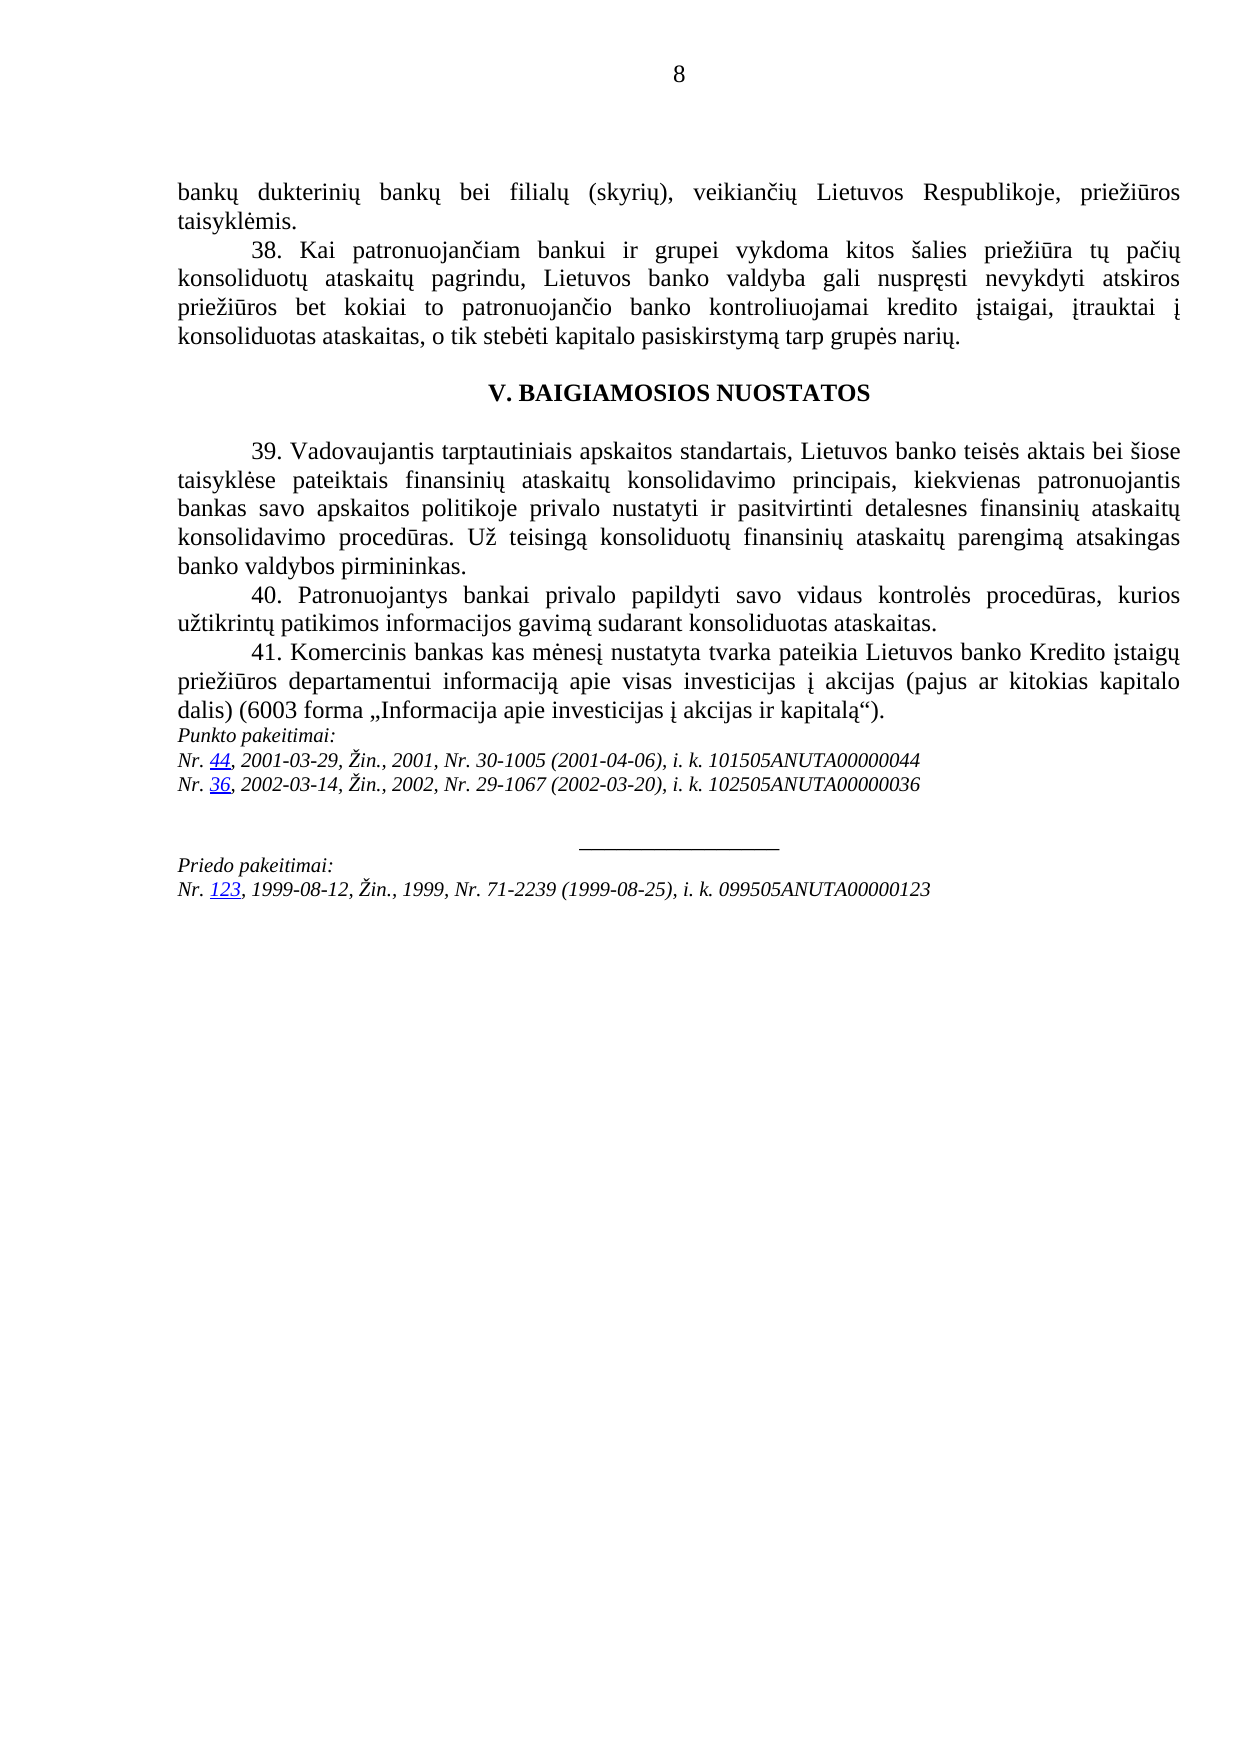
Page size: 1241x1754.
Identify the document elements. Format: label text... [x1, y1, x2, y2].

text 40. Patronuojantys bankai privalo papildyti savo vidaus kontrolės procedūras, kurios užtikrintų patikimos informacijos gavimą sudarant konsoliduotas ataskaitas. [177, 580, 1181, 637]
text 39. Vadovaujantis tarptautiniais apskaitos standartais, Lietuvos banko teisės aktais bei šiose taisyklėse pateiktais finansinių ataskaitų konsolidavimo principais, kiekvienas patronuojantis bankas savo apskaitos politikoje privalo nustatyti ir pasitvirtinti detalesnes finansinių ataskaitų konsolidavimo procedūras. Už teisingą konsoliduotų finansinių ataskaitų parengimą atsakingas banko valdybos pirmininkas. [177, 436, 1181, 580]
text Nr. 123, 1999-08-12, Žin., 1999, Nr. 71-2239 (1999-08-25), i. k. 099505ANUTA00000123 [177, 877, 1181, 901]
text 41. Komercinis bankas kas mėnesį nustatyta tvarka pateikia Lietuvos banko Kredito įstaigų priežiūros departamentui informaciją apie visas investicijas į akcijas (pajus ar kitokias kapitalo dalis) (6003 forma „Informacija apie investicijas į akcijas ir kapitalą“). [177, 637, 1181, 723]
text ________________ [177, 824, 1181, 853]
text bankų dukterinių bankų bei filialų (skyrių), veikiančių Lietuvos Respublikoje, priežiūros taisyklėmis. [177, 177, 1181, 235]
text Nr. 44, 2001-03-29, Žin., 2001, Nr. 30-1005 (2001-04-06), i. k. 101505ANUTA00000044 [177, 747, 1181, 772]
text Punkto pakeitimai: [177, 723, 1181, 747]
text Nr. 36, 2002-03-14, Žin., 2002, Nr. 29-1067 (2002-03-20), i. k. 102505ANUTA00000036 [177, 772, 1181, 796]
text V. BAIGIAMOSIOS NUOSTATOS [177, 378, 1181, 407]
text 38. Kai patronuojančiam bankui ir grupei vykdoma kitos šalies priežiūra tų pačių konsoliduotų ataskaitų pagrindu, Lietuvos banko valdyba gali nuspręsti nevykdyti atskiros priežiūros bet kokiai to patronuojančio banko kontroliuojamai kredito įstaigai, įtrauktai į konsoliduotas ataskaitas, o tik stebėti kapitalo pasiskirstymą tarp grupės narių. [177, 235, 1181, 350]
text Priedo pakeitimai: [177, 853, 1181, 877]
